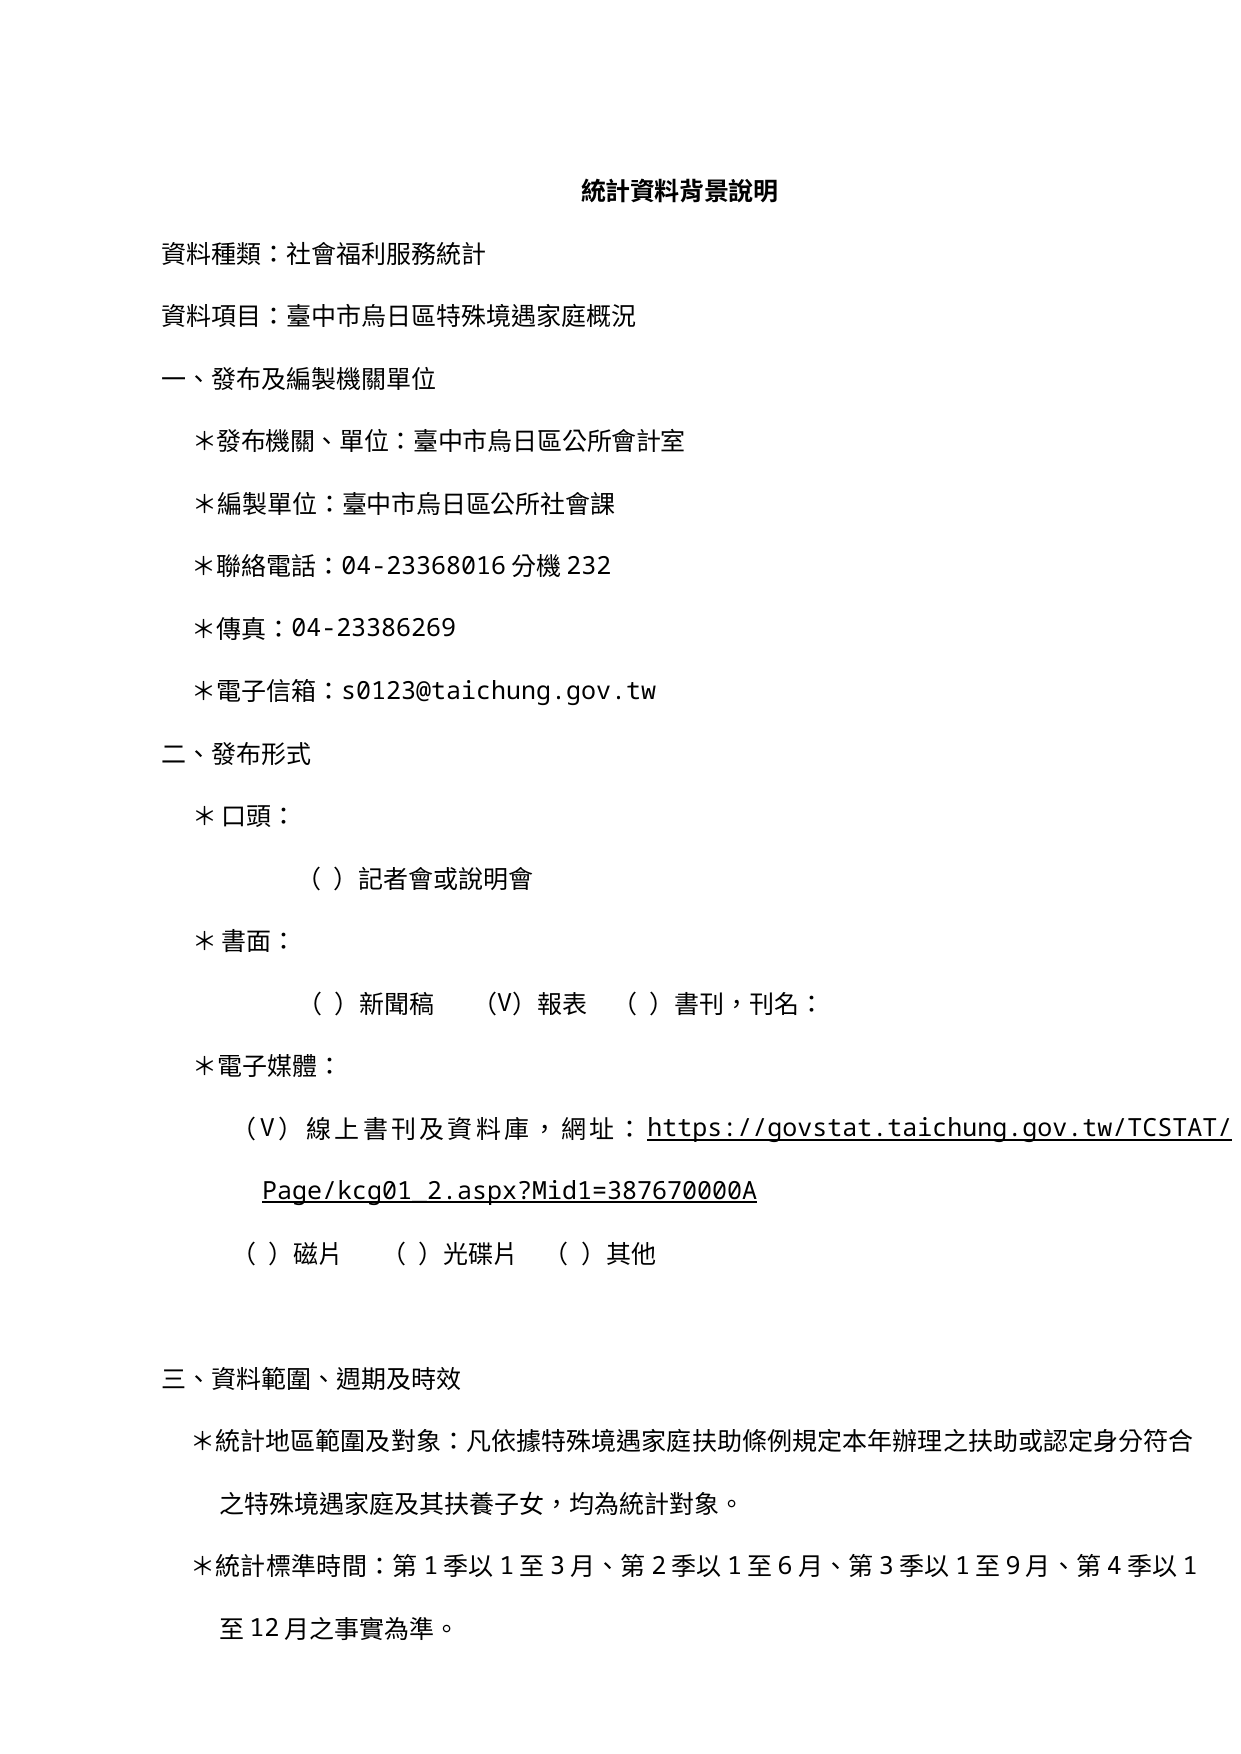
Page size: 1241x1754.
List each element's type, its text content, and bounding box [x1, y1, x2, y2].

table_header 統計資料背景說明 資料種類：社會福利服務統計 資料項目：臺中市烏日區特殊境遇家庭概況 一、發布及編製機關單位 ＊發布機關、單位：臺中市烏日區公所會計室 ＊編製單位：臺中市烏日區公所社會課 ＊聯絡電話：04-23368016分機232 ＊傳真：04-23386269 ＊電子信箱：s0123@taichung.gov.tw 二、發布形式 口頭： （ ）記者會或說明會 書面： （ ）新聞稿 （V）報表 （ ）書刊，刊名： ＊電子媒體： （V）線上書刊及資料庫，網址：https://govstat.taichung.gov.tw/TCSTAT/Page/kcg01_2.aspx?Mid1=387670000A （ ）磁片 （ ）光碟片 （ ）其他 三、資料範圍、週期及時效 ＊統計地區範圍及對象：凡依據特殊境遇家庭扶助條例規定本年辦理之扶助或認定身分符合之特殊境遇家庭及其扶養子女，均為統計對象。 ＊統計標準時間：第1季以1至3月、第2季以1至6月、第3季以1至9月、第4季以1至12月之事實為準。 ＊統計項目定義： (一)特殊境遇家庭：指家庭總收入按全家人口平均分配，每人每月未超過政府當年公布最低生活費用標準2.5倍，且未超過臺灣地區平均每人每月消費支出1.5倍，並具有下列情形之一者： 1.65歲以下，其配偶死亡，或失蹤經向警察機關報案協尋未獲達6個月以上。 2.因配偶惡意遺棄或受配偶不堪同居之虐待，經判決離婚確定或已完成協議離婚登記。 3.家庭暴力受害。 4.未婚懷孕婦女，懷胎3個月以上至分娩2個月內。 5.因離婚、喪偶、未婚生子獨自扶養18歲以下子女或獨自扶養18歲以下父母無力扶養之孫子女，其無工作能力，或雖有工作能力，因遭遇重大傷病或照顧6歲以下子女致不能工作。 6.配偶處1年以上之徒刑或受拘束人身自由之保安處分1年以上，且在執行中。 7.其他經評估，因3個月內生活發生重大變故導致生活、經濟困難者，且其重大變故非因個人責任、債務、非因自願性失業等事由。 (二)特殊境遇家庭戶數：依當年至當季底止依據特殊境遇家庭扶助條例規定扶助或認定身分符合之特殊境遇家庭戶數計算之，例如：當年累計至當季底同1戶領有2項以上補助(含：緊急生活扶助、傷病醫療補助、法律訴訟補助、子女生活津貼、兒童托育津貼、子女教育補助等)，僅計1戶。 (三)家長(申請人)年齡：家長係指符合資格之申請人，依核定補助或認定時計算年齡，係以實足年齡計算。 (四)家長(申請人)婚姻狀況：家長係指符合資格之申請人，依戶籍登記規定分未婚、有偶、離婚、喪偶，僅能選擇1種狀況填列之。 (五)家長(申請人)設籍狀況：家長係指符合資格之申請人，依設籍狀況分一般、原住民、大陸籍(含港澳)、外國籍，僅能選擇1種狀況計算之。例如：已取得身分證之外籍配偶，依設籍狀況列計；大陸籍與外國籍係指專簽案件。 (六)家長(申請人)工作狀況：家長係指符合資格之申請人，依設籍狀況分有工作、無工作、臨時性工作，僅能選擇1種狀況計算之。 (七)扶養子女人數：依特殊境遇家庭之家長（申請人）實際扶養未婚子女人數計算之(不限年齡)，例如：特殊境遇家庭之家長實際扶養3名子女(分別為20、15、8歲)，以3人計算之。 (八)扶養子女性別：依特殊境遇家庭之家長（申請人）實際扶養未婚子女性別計算之，例如：特殊境遇家庭之家長實際扶養3名子女(分別為女、男、女)，以子女2名女性、1名男性計算之。 (九)扶養孫子女人數：依特殊境遇家庭之家長（申請人）實際扶養未婚孫子女人數計算之(不限年齡)，例如：特殊境遇家庭之家長實際扶養3名孫子女(分別為20、15、8歲)，以3人計算之。 (十)扶養孫子女性別：依特殊境遇家庭之家長（申請人）實際扶養未婚孫子女性別計算之， 例如：特殊境遇家庭之家長實際扶養3名孫子女(分別為女、男、女)，以孫子女2名女性、1名男性計算之。 ＊統計單位：戶、人。 ＊統計分類： (一)縱項目：依「特殊境遇家庭戶數」、「家長(申請人)年齡」、「家長(申請人)婚姻狀況」、「家長(申請人)設籍狀況」、「家長(申請人)工作狀況」、「扶養子女人數」及「扶養孫子女人數」分。 (二)橫項目：依「家長(申請人)性別」分。 ＊發布週期：季。 ＊時效：13日。 ＊資料變革：無。 四、公開資料發布訊息 ＊預告發布日期：每季終了13日。(原訂預告發布日期如遇例假日或國定假日則延至下一個工作日發布) ＊同步發送單位：臺中市政府主計處。 五、資料品質 ＊統計指標編製方法與資料來源說明：本所社會課依據衛生福利部社會及家庭署特殊境遇家庭暨兒童少年福利資訊系統資料編製。 ＊統計資料交叉查核及確保資料合理性之機制：由電腦系統自動進行加總交叉查核。 六、須注意及預定改變之事項：表號10730-06-08-3。 七、其他事項：無。 [150, 148, 1209, 1648]
